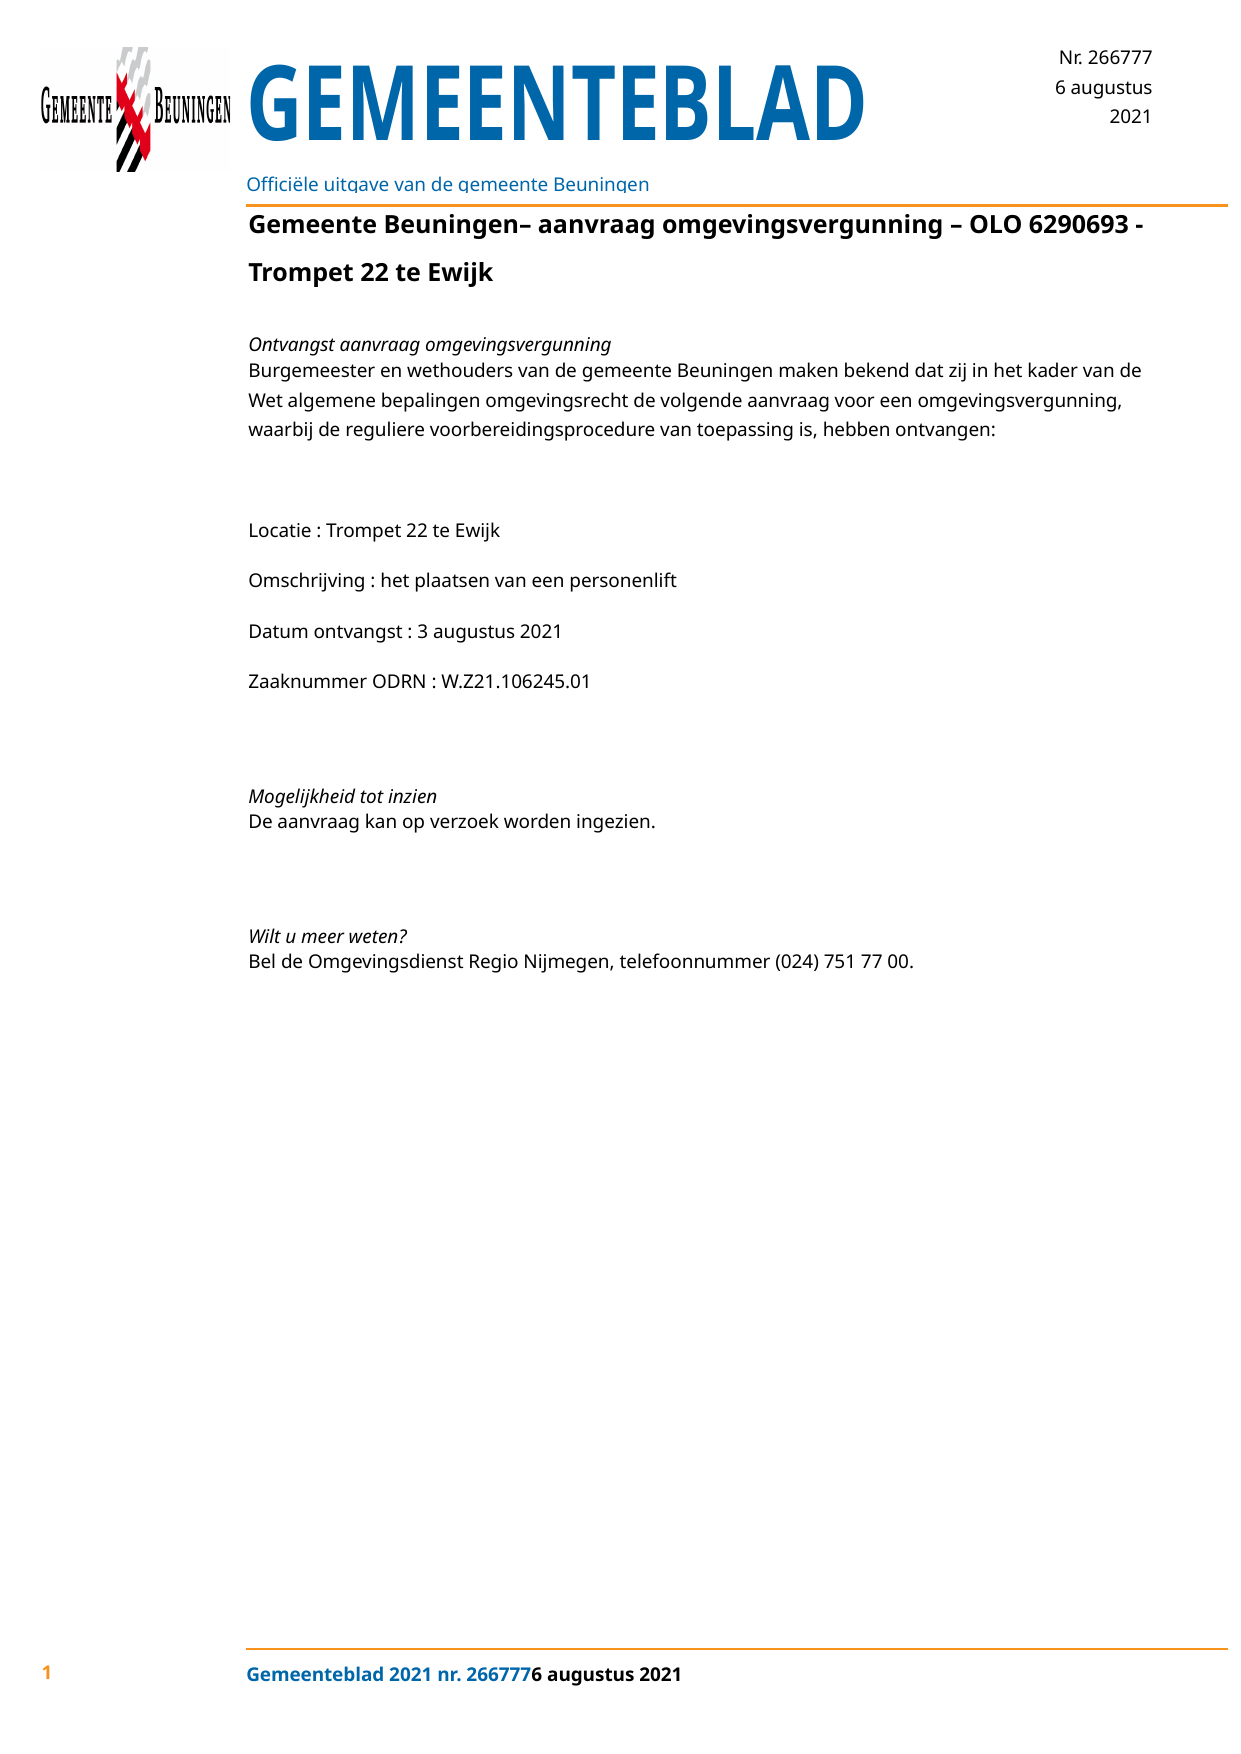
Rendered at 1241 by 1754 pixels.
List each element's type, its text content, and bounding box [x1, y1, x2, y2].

text Burgemeester en wethouders van de gemeente Beuningen maken bekend dat zij in het kader van de Wet algemene bepalingen omgevingsrecht de volgende aanvraag voor een omgevingsvergunning, waarbij de reguliere voorbereidingsprocedure van toepassing is, hebben ontvangen: [248, 357, 1152, 442]
text Bel de Omgevingsdienst Regio Nijmegen, telefoonnummer (024) 751 77 00. [248, 949, 1152, 974]
text Locatie : Trompet 22 te Ewijk [248, 517, 1152, 543]
text Gemeente Beuningen– aanvraag omgevingsvergunning – OLO 6290693 - Trompet 22 te Ewijk [248, 207, 1152, 288]
text De aanvraag kan op verzoek worden ingezien. [248, 808, 1152, 834]
text Wilt u meer weten? [248, 923, 1152, 949]
picture [41, 47, 231, 172]
text Datum ontvangst : 3 augustus 2021 [248, 618, 1152, 644]
text Zaaknummer ODRN : W.Z21.106245.01 [248, 668, 1152, 694]
text Ontvangst aanvraag omgevingsvergunning [248, 331, 1152, 357]
text Omschrijving : het plaatsen van een personenlift [248, 568, 1152, 593]
text Mogelijkheid tot inzien [248, 783, 1152, 808]
